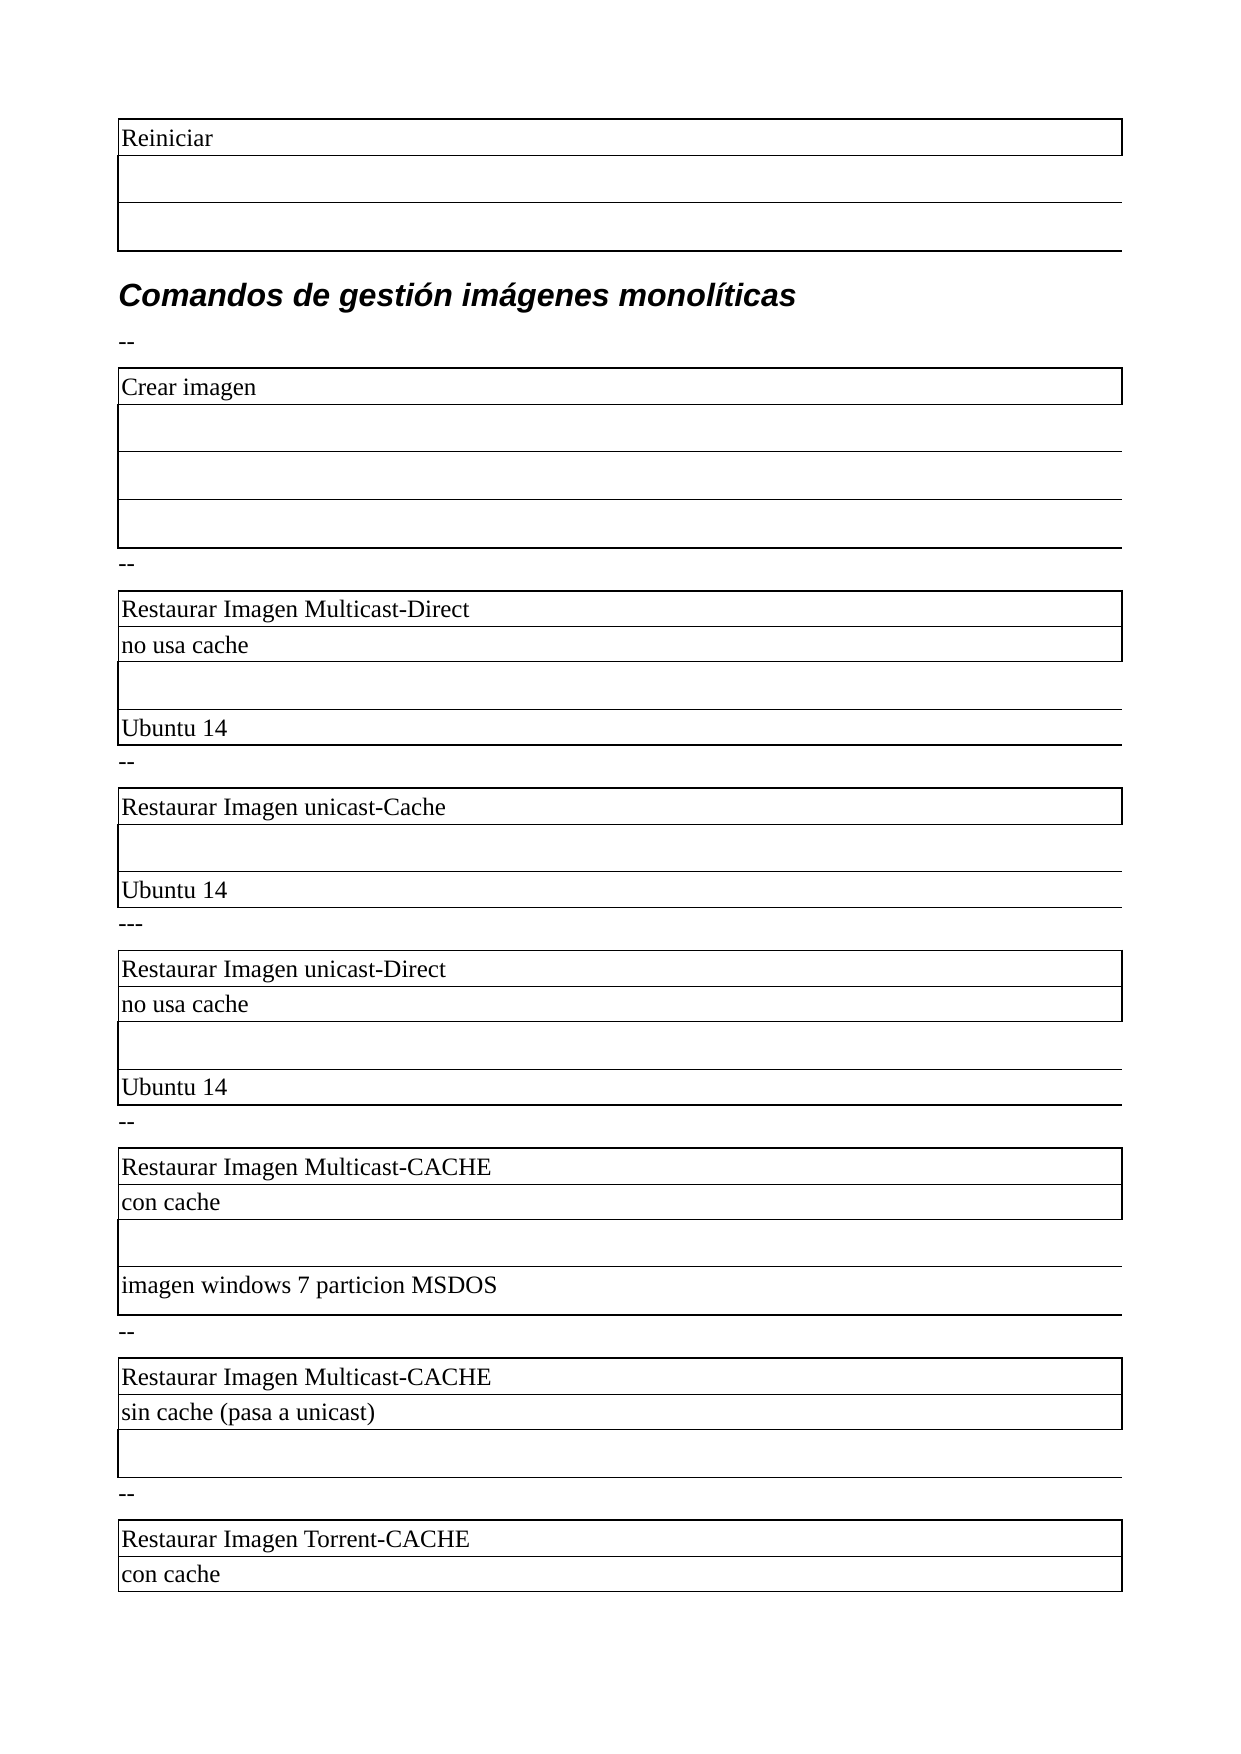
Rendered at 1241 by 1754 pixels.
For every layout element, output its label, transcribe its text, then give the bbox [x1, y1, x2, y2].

table_cell [119, 452, 1122, 499]
table_cell Ubuntu 14 [119, 872, 1122, 907]
table_cell Ubuntu 14 [119, 710, 1122, 744]
table_header Restaurar Imagen Multicast-Direct [119, 592, 1121, 626]
table_cell [119, 203, 1122, 250]
table_header Crear imagen [119, 369, 1121, 404]
table_cell [119, 405, 1122, 451]
table_cell [119, 1220, 1122, 1266]
text -- [118, 549, 1122, 577]
table_header Restaurar Imagen unicast-Direct [119, 951, 1121, 986]
table_cell sin cache (pasa a unicast) [119, 1395, 1121, 1429]
table_cell [119, 156, 1122, 202]
table_header Reiniciar [119, 120, 1121, 154]
table_header Restaurar Imagen Torrent-CACHE [119, 1521, 1121, 1556]
table_cell [119, 1022, 1122, 1069]
table_cell con cache [119, 1185, 1121, 1219]
table_header Restaurar Imagen unicast-Cache [119, 789, 1121, 824]
text -- [118, 1316, 1122, 1344]
table_cell no usa cache [119, 987, 1121, 1021]
table_header Restaurar Imagen Multicast-CACHE [119, 1149, 1121, 1183]
table_cell Ubuntu 14 [119, 1070, 1122, 1104]
table_cell con cache [119, 1557, 1121, 1591]
text -- [118, 326, 1122, 355]
table_cell [119, 825, 1122, 871]
table_header Restaurar Imagen Multicast-CACHE [119, 1359, 1121, 1393]
table_cell no usa cache [119, 627, 1121, 661]
text -- [118, 1106, 1122, 1134]
table_cell [119, 1430, 1122, 1476]
table_cell imagen windows 7 particion MSDOS [119, 1267, 1122, 1314]
subtitle Comandos de gestión imágenes monolíticas [118, 277, 1122, 313]
text -- [118, 1478, 1122, 1507]
table_cell [119, 662, 1122, 709]
table_cell [119, 500, 1122, 547]
text -- [118, 746, 1122, 775]
text --- [118, 908, 1122, 937]
